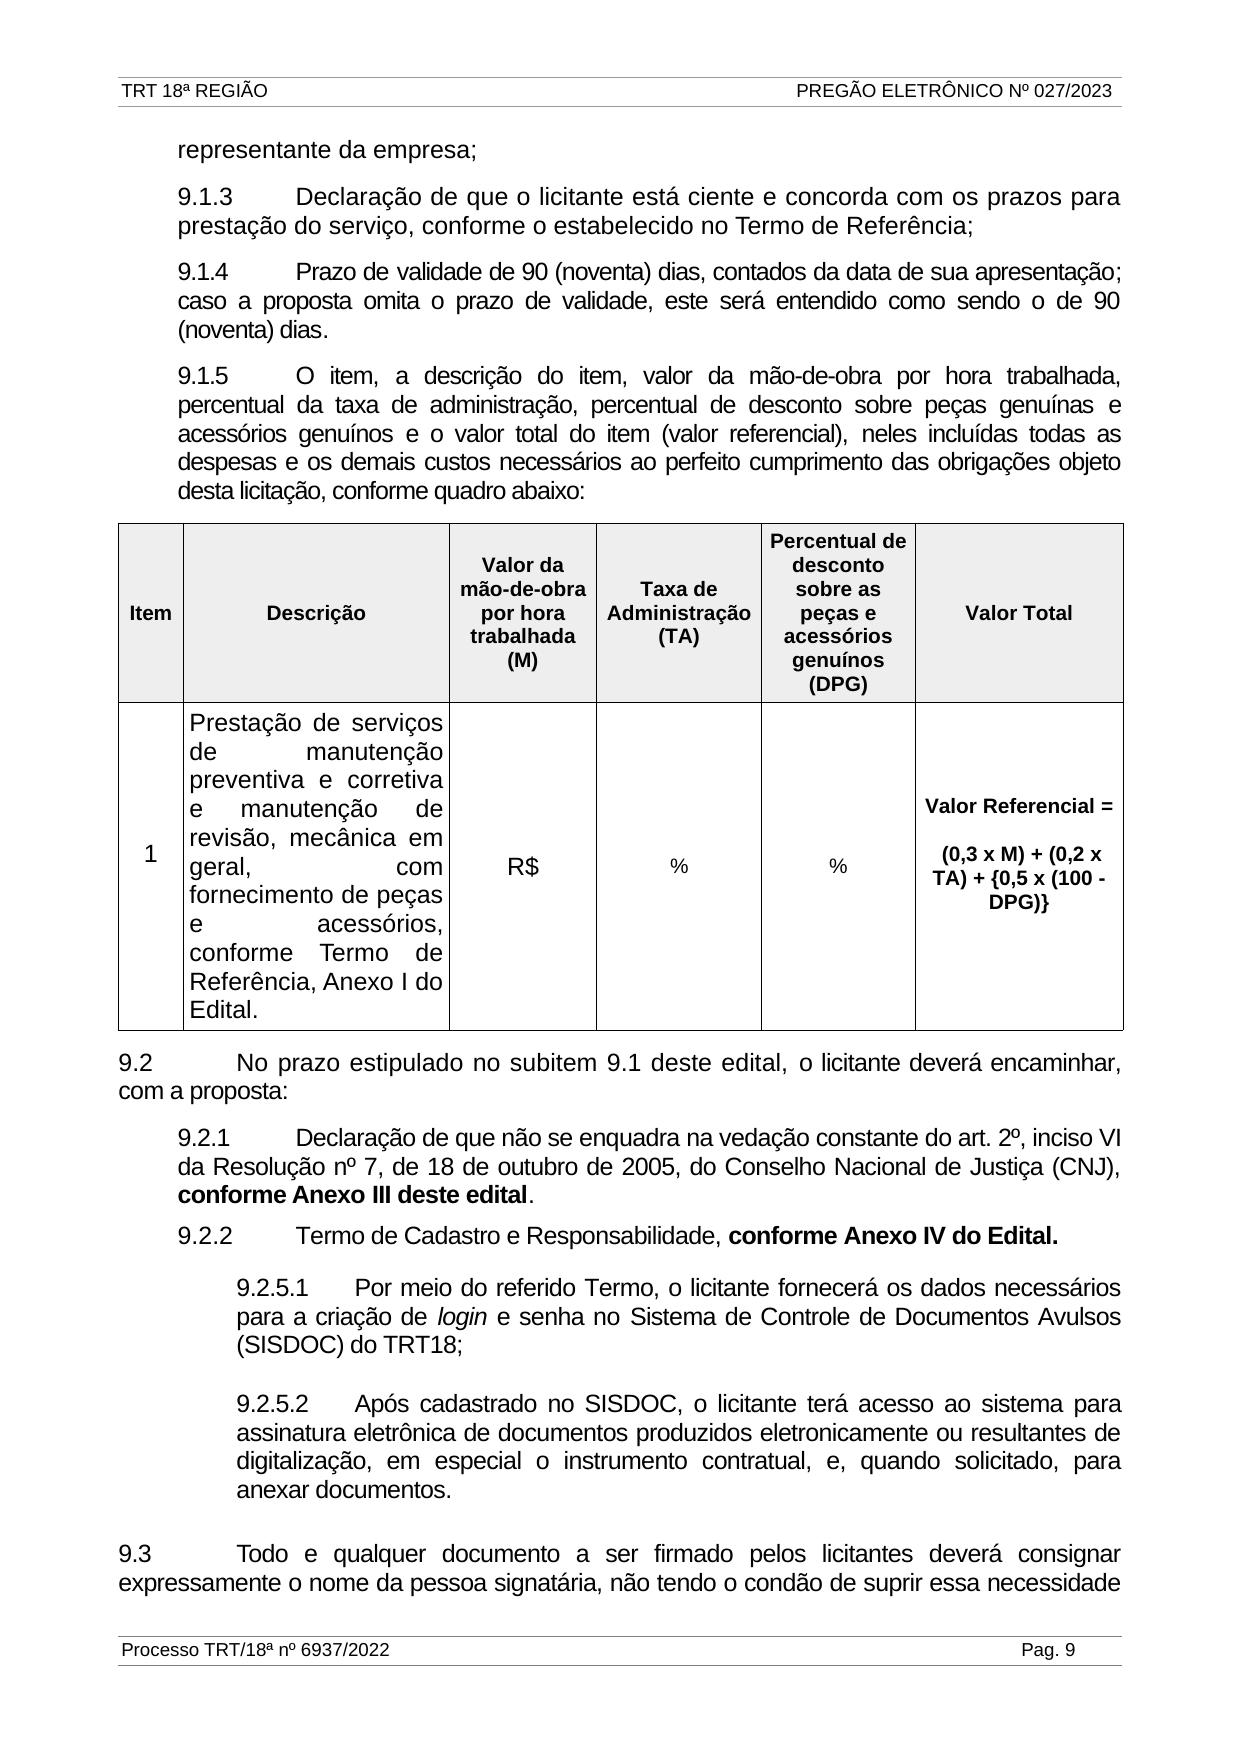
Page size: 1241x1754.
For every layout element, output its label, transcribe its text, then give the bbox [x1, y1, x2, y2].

table_cell 1 [119, 703, 183, 1030]
list 9.2.2 Termo de Cadastro e Responsabilidade, conforme Anexo IV do Edital. [177, 1221, 1122, 1249]
table_header Descrição [184, 524, 449, 702]
table_cell % [762, 703, 915, 1030]
list 9.2 No prazo estipulado no subitem 9.1 deste edital, o licitante deverá encaminhar, com a proposta: [118, 1047, 1122, 1105]
list 9.2.5.1 Por meio do referido Termo, o licitante fornecerá os dados necessários para a criação de login e senha no Sistema de Controle de Documentos Avulsos (SISDOC) do TRT18; [236, 1273, 1122, 1359]
table_header Item [119, 524, 183, 702]
list 9.2.5.2 Após cadastrado no SISDOC, o licitante terá acesso ao sistema para assinatura eletrônica de documentos produzidos eletronicamente ou resultantes de digitalização, em especial o instrumento contratual, e, quando solicitado, para anexar documentos. [236, 1389, 1122, 1504]
text representante da empresa; [177, 136, 1122, 164]
list 9.1.4 Prazo de validade de 90 (noventa) dias, contados da data de sua apresentação; caso a proposta omita o prazo de validade, este será entendido como sendo o de 90 (noventa) dias. [177, 257, 1122, 343]
table_cell % [597, 703, 761, 1030]
table_cell Prestação de serviços de manutenção preventiva e corretiva e manutenção de revisão, mecânica em geral, com fornecimento de peças e acessórios, conforme Termo de Referência, Anexo I do Edital. [184, 703, 449, 1030]
table_cell Valor Referencial = (0,3 x M) + (0,2 x TA) + {0,5 x (100 - DPG)} [916, 703, 1123, 1030]
list 9.1.3 Declaração de que o licitante está ciente e concorda com os prazos para prestação do serviço, conforme o estabelecido no Termo de Referência; [177, 182, 1122, 239]
list 9.1.5 O item, a descrição do item, valor da mão-de-obra por hora trabalhada, percentual da taxa de administração, percentual de desconto sobre peças genuínas e acessórios genuínos e o valor total do item (valor referencial), neles incluídas todas as despesas e os demais custos necessários ao perfeito cumprimento das obrigações objeto desta licitação, conforme quadro abaixo: [177, 361, 1122, 505]
table_header Percentual de desconto sobre as peças e acessórios genuínos (DPG) [762, 524, 915, 702]
list 9.2.1 Declaração de que não se enquadra na vedação constante do art. 2º, inciso VI da Resolução nº 7, de 18 de outubro de 2005, do Conselho Nacional de Justiça (CNJ), conforme Anexo III deste edital. [177, 1123, 1122, 1209]
table_cell R$ [450, 703, 596, 1030]
text 9.3 Todo e qualquer documento a ser firmado pelos licitantes deverá consignar expressamente o nome da pessoa signatária, não tendo o condão de suprir essa necessidade [118, 1539, 1122, 1597]
table_header Taxa de Administração (TA) [597, 524, 761, 702]
table_header Valor Total [916, 524, 1123, 702]
table_header Valor da mão-de-obra por hora trabalhada (M) [450, 524, 596, 702]
